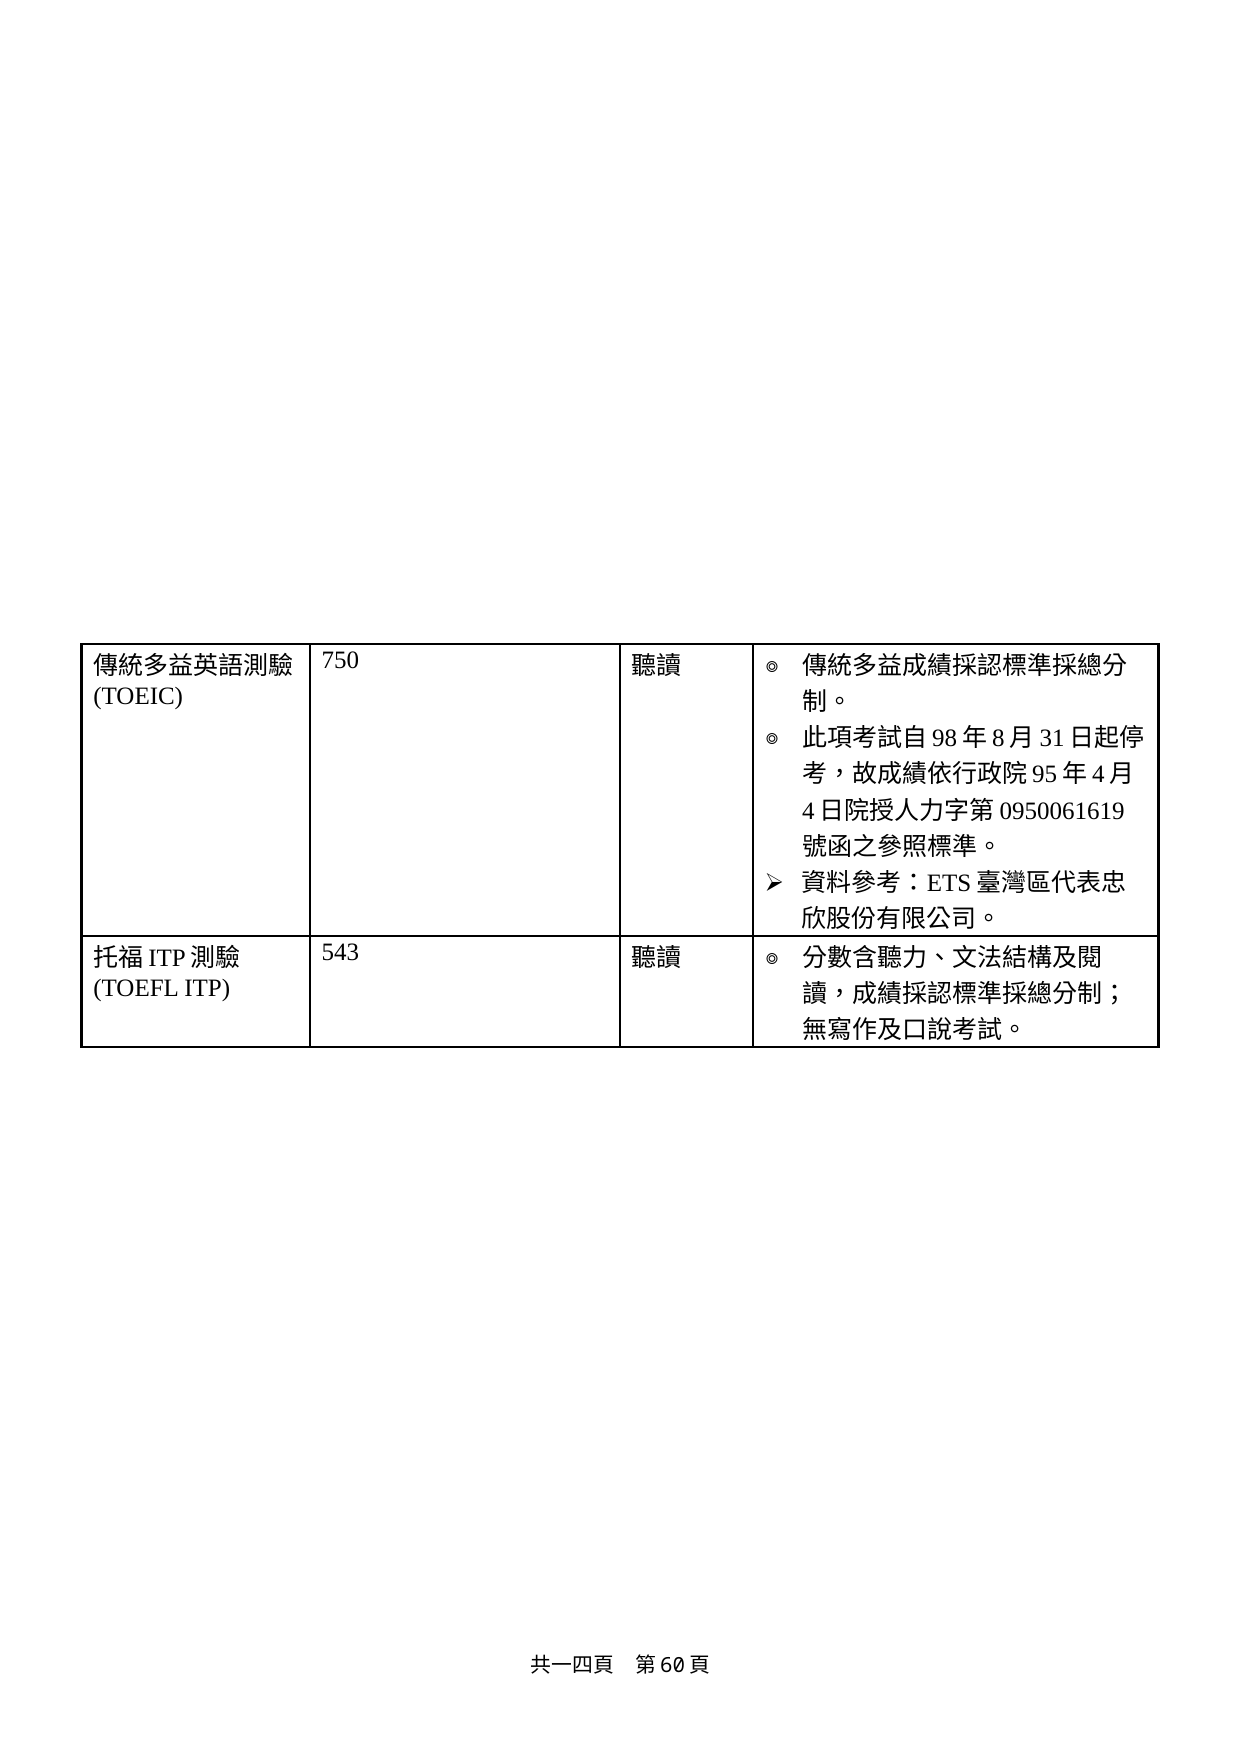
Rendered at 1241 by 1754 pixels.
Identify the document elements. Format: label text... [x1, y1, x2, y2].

table_cell 543 [311, 937, 619, 1046]
table_cell 聽讀 [621, 937, 752, 1046]
table_cell 聽讀 [621, 645, 752, 935]
table_cell 分數含聽力、文法結構及閱讀，成績採認標準採總分制；無寫作及口說考試。 對照成績自100年11月起更新，100年11月前對照成績為527。 資料參考：ETS臺灣區代表忠欣股份有限公司102年1月24日忠益102字第132號函修正。 [754, 937, 1157, 1046]
table_cell 傳統多益英語測驗(TOEIC) [83, 645, 309, 935]
table_cell 傳統多益成績採認標準採總分制。 此項考試自98年8月31日起停考，故成績依行政院95年4月4日院授人力字第0950061619號函之參照標準。 資料參考：ETS臺灣區代表忠欣股份有限公司。 [754, 645, 1157, 935]
table_cell 托福ITP測驗 (TOEFL ITP) [83, 937, 309, 1046]
table_cell 750 [311, 645, 619, 935]
